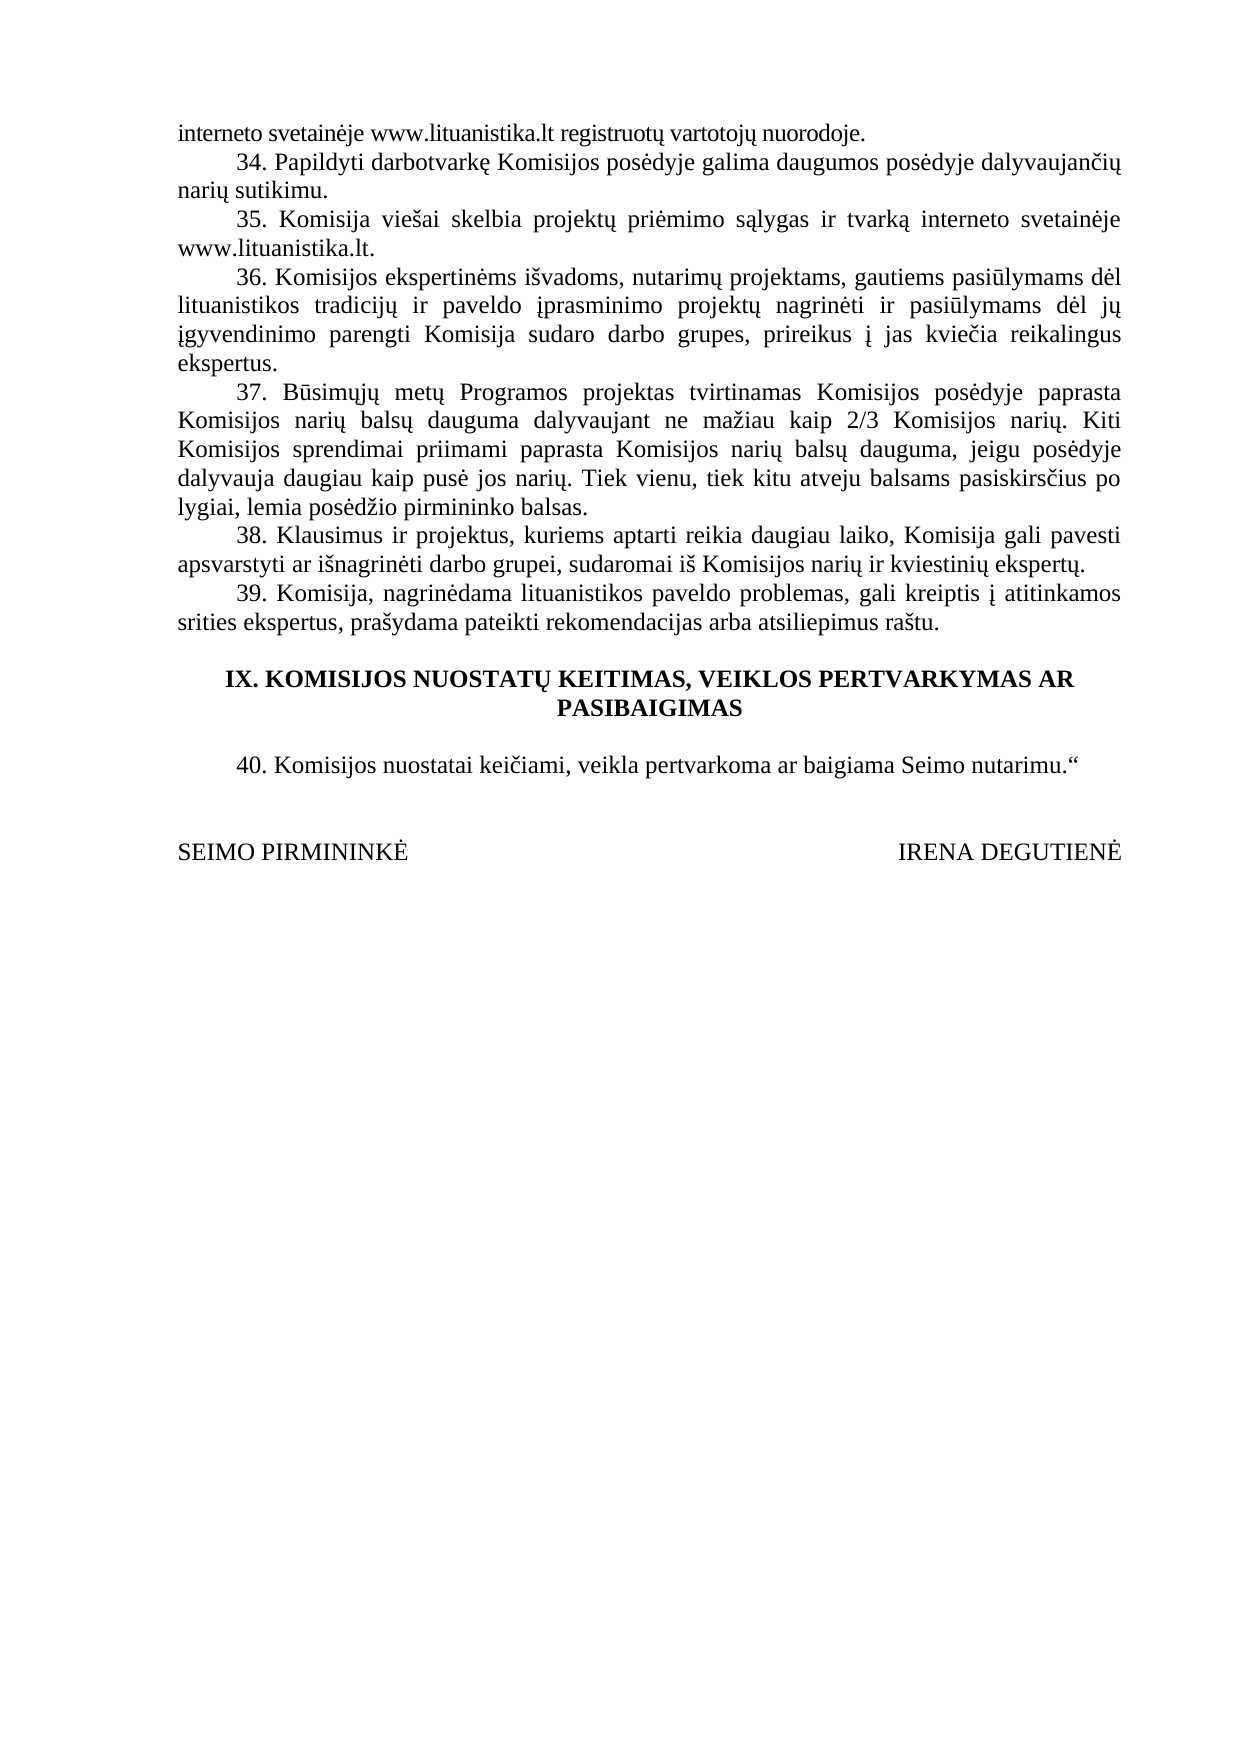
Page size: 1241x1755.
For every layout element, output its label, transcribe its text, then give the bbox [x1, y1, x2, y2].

text Seimo Pirmininkė Irena Degutienė [177, 837, 1122, 866]
text 40. Komisijos nuostatai keičiami, veikla pertvarkoma ar baigiama Seimo nutarimu.“ [177, 751, 1122, 779]
text 37. Būsimųjų metų Programos projektas tvirtinamas Komisijos posėdyje paprasta Komisijos narių balsų dauguma dalyvaujant ne mažiau kaip 2/3 Komisijos narių. Kiti Komisijos sprendimai priimami paprasta Komisijos narių balsų dauguma, jeigu posėdyje dalyvauja daugiau kaip pusė jos narių. Tiek vienu, tiek kitu atveju balsams pasiskirsčius po lygiai, lemia posėdžio pirmininko balsas. [177, 377, 1122, 521]
text 34. Papildyti darbotvarkę Komisijos posėdyje galima daugumos posėdyje dalyvaujančių narių sutikimu. [177, 147, 1122, 204]
text IX. KOMISIJOS NUOSTATŲ KEITIMAS, VEIKLOS PERTVARKYMAS Ar PASIBAIGIMAS [177, 664, 1122, 722]
text interneto svetainėje www.lituanistika.lt registruotų vartotojų nuorodoje. [177, 118, 1122, 147]
text 35. Komisija viešai skelbia projektų priėmimo sąlygas ir tvarką interneto svetainėje www.lituanistika.lt. [177, 204, 1122, 262]
text 39. Komisija, nagrinėdama lituanistikos paveldo problemas, gali kreiptis į atitinkamos srities ekspertus, prašydama pateikti rekomendacijas arba atsiliepimus raštu. [177, 578, 1122, 636]
text 36. Komisijos ekspertinėms išvadoms, nutarimų projektams, gautiems pasiūlymams dėl lituanistikos tradicijų ir paveldo įprasminimo projektų nagrinėti ir pasiūlymams dėl jų įgyvendinimo parengti Komisija sudaro darbo grupes, prireikus į jas kviečia reikalingus ekspertus. [177, 262, 1122, 377]
text 38. Klausimus ir projektus, kuriems aptarti reikia daugiau laiko, Komisija gali pavesti apsvarstyti ar išnagrinėti darbo grupei, sudaromai iš Komisijos narių ir kviestinių ekspertų. [177, 521, 1122, 578]
